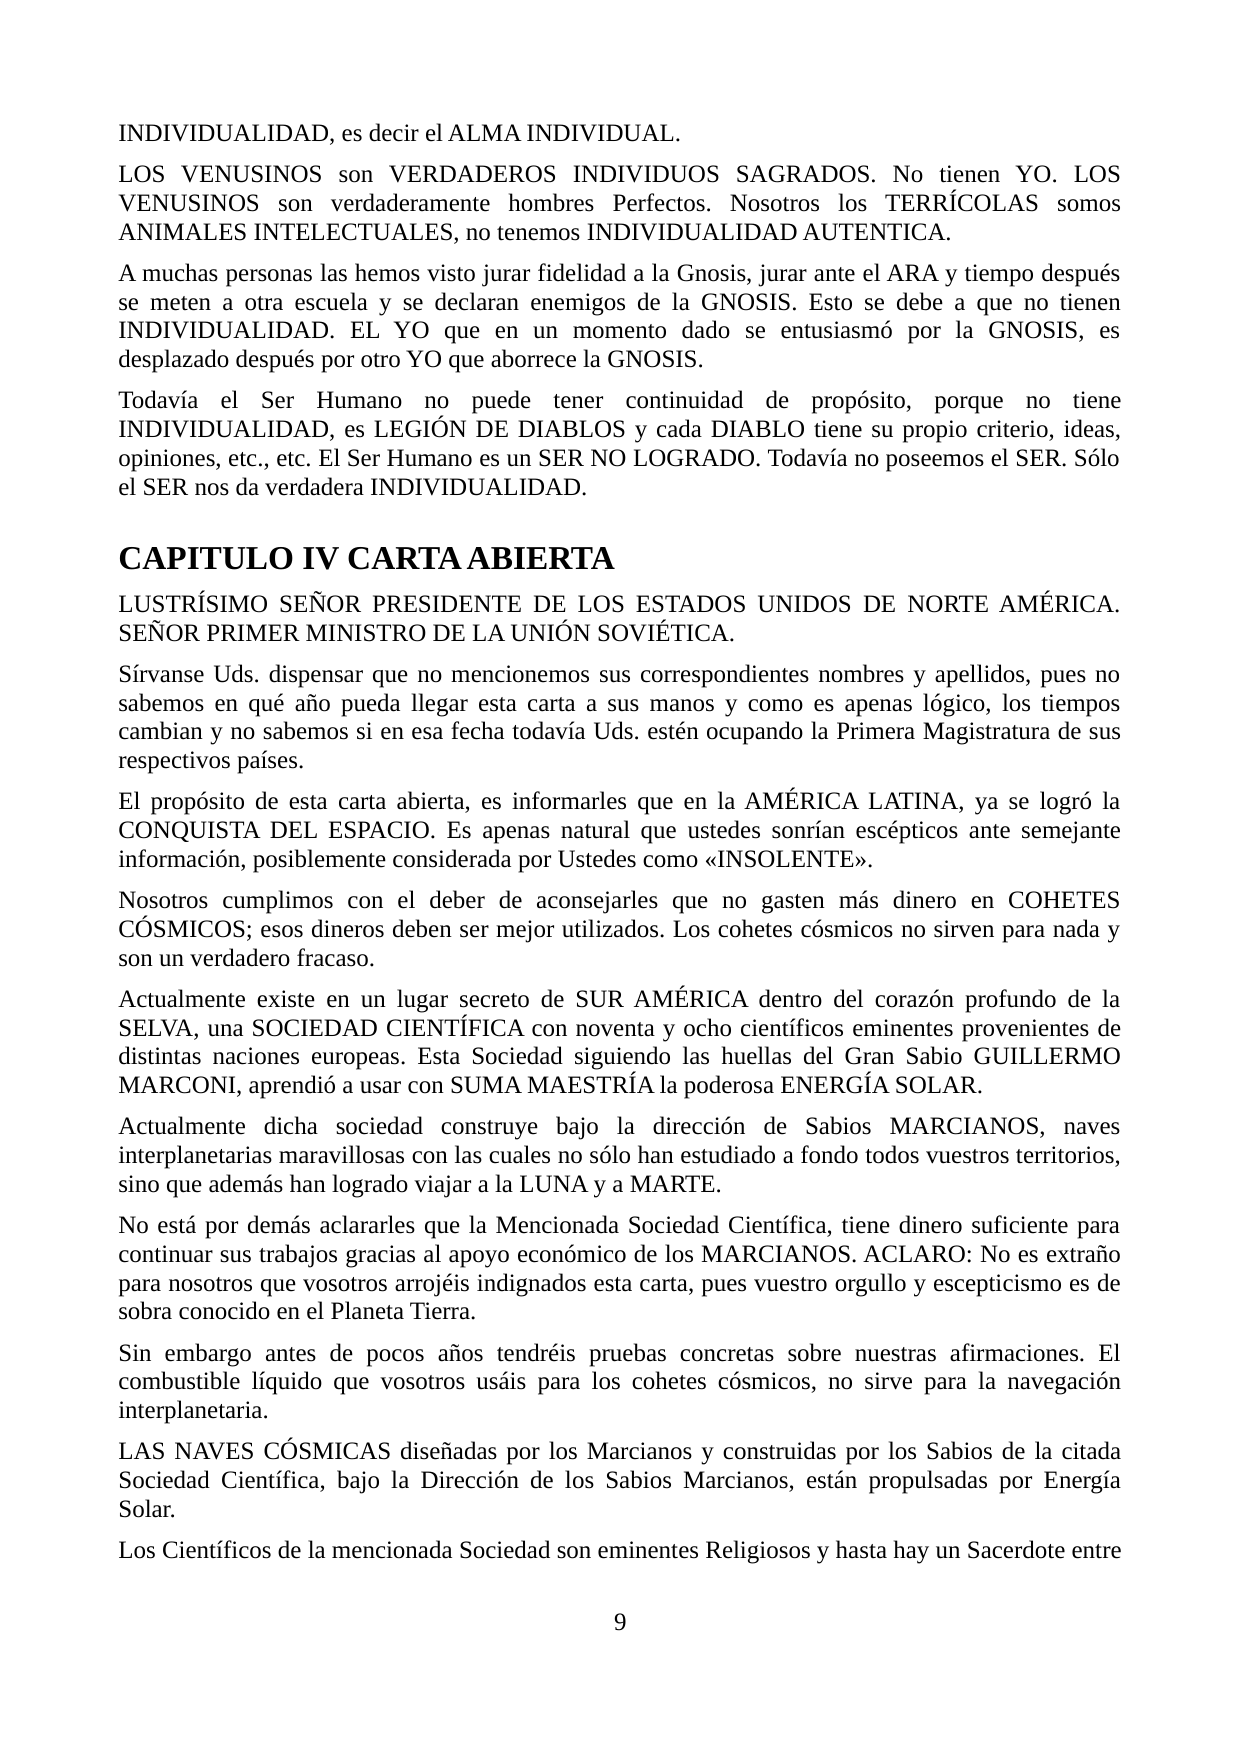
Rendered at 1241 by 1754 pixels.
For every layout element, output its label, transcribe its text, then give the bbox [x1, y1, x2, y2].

text Sin embargo antes de pocos años tendréis pruebas concretas sobre nuestras afirmaciones. El combustible líquido que vosotros usáis para los cohetes cósmicos, no sirve para la navegación interplanetaria. [118, 1338, 1122, 1424]
text No está por demás aclararles que la Mencionada Sociedad Científica, tiene dinero suficiente para continuar sus trabajos gracias al apoyo económico de los MARCIANOS. ACLARO: No es extraño para nosotros que vosotros arrojéis indignados esta carta, pues vuestro orgullo y escepticismo es de sobra conocido en el Planeta Tierra. [118, 1210, 1122, 1325]
text LOS VENUSINOS son VERDADEROS INDIVIDUOS SAGRADOS. No tienen YO. LOS VENUSINOS son verdaderamente hombres Perfectos. Nosotros los TERRÍCOLAS somos ANIMALES INTELECTUALES, no tenemos INDIVIDUALIDAD AUTENTICA. [118, 159, 1122, 246]
text Nosotros cumplimos con el deber de aconsejarles que no gasten más dinero en COHETES CÓSMICOS; esos dineros deben ser mejor utilizados. Los cohetes cósmicos no sirven para nada y son un verdadero fracaso. [118, 885, 1122, 971]
text Actualmente existe en un lugar secreto de SUR AMÉRICA dentro del corazón profundo de la SELVA, una SOCIEDAD CIENTÍFICA con noventa y ocho científicos eminentes provenientes de distintas naciones europeas. Esta Sociedad siguiendo las huellas del Gran Sabio GUILLERMO MARCONI, aprendió a usar con SUMA MAESTRÍA la poderosa ENERGÍA SOLAR. [118, 984, 1122, 1099]
text INDIVIDUALIDAD, es decir el ALMA INDIVIDUAL. [118, 118, 1122, 147]
text Actualmente dicha sociedad construye bajo la dirección de Sabios MARCIANOS, naves interplanetarias maravillosas con las cuales no sólo han estudiado a fondo todos vuestros territorios, sino que además han logrado viajar a la LUNA y a MARTE. [118, 1111, 1122, 1198]
text LUSTRÍSIMO SEÑOR PRESIDENTE DE LOS ESTADOS UNIDOS DE NORTE AMÉRICA. SEÑOR PRIMER MINISTRO DE LA UNIÓN SOVIÉTICA. [118, 589, 1122, 646]
subtitle CAPITULO IV CARTA ABIERTA [118, 538, 1122, 576]
text A muchas personas las hemos visto jurar fidelidad a la Gnosis, jurar ante el ARA y tiempo después se meten a otra escuela y se declaran enemigos de la GNOSIS. Esto se debe a que no tienen INDIVIDUALIDAD. EL YO que en un momento dado se entusiasmó por la GNOSIS, es desplazado después por otro YO que aborrece la GNOSIS. [118, 258, 1122, 373]
text Los Científicos de la mencionada Sociedad son eminentes Religiosos y hasta hay un Sacerdote entre [118, 1535, 1122, 1564]
text Sírvanse Uds. dispensar que no mencionemos sus correspondientes nombres y apellidos, pues no sabemos en qué año pueda llegar esta carta a sus manos y como es apenas lógico, los tiempos cambian y no sabemos si en esa fecha todavía Uds. estén ocupando la Primera Magistratura de sus respectivos países. [118, 659, 1122, 774]
text El propósito de esta carta abierta, es informarles que en la AMÉRICA LATINA, ya se logró la CONQUISTA DEL ESPACIO. Es apenas natural que ustedes sonrían escépticos ante semejante información, posiblemente considerada por Ustedes como «INSOLENTE». [118, 786, 1122, 873]
text LAS NAVES CÓSMICAS diseñadas por los Marcianos y construidas por los Sabios de la citada Sociedad Científica, bajo la Dirección de los Sabios Marcianos, están propulsadas por Energía Solar. [118, 1436, 1122, 1523]
text Todavía el Ser Humano no puede tener continuidad de propósito, porque no tiene INDIVIDUALIDAD, es LEGIÓN DE DIABLOS y cada DIABLO tiene su propio criterio, ideas, opiniones, etc., etc. El Ser Humano es un SER NO LOGRADO. Todavía no poseemos el SER. Sólo el SER nos da verdadera INDIVIDUALIDAD. [118, 386, 1122, 501]
